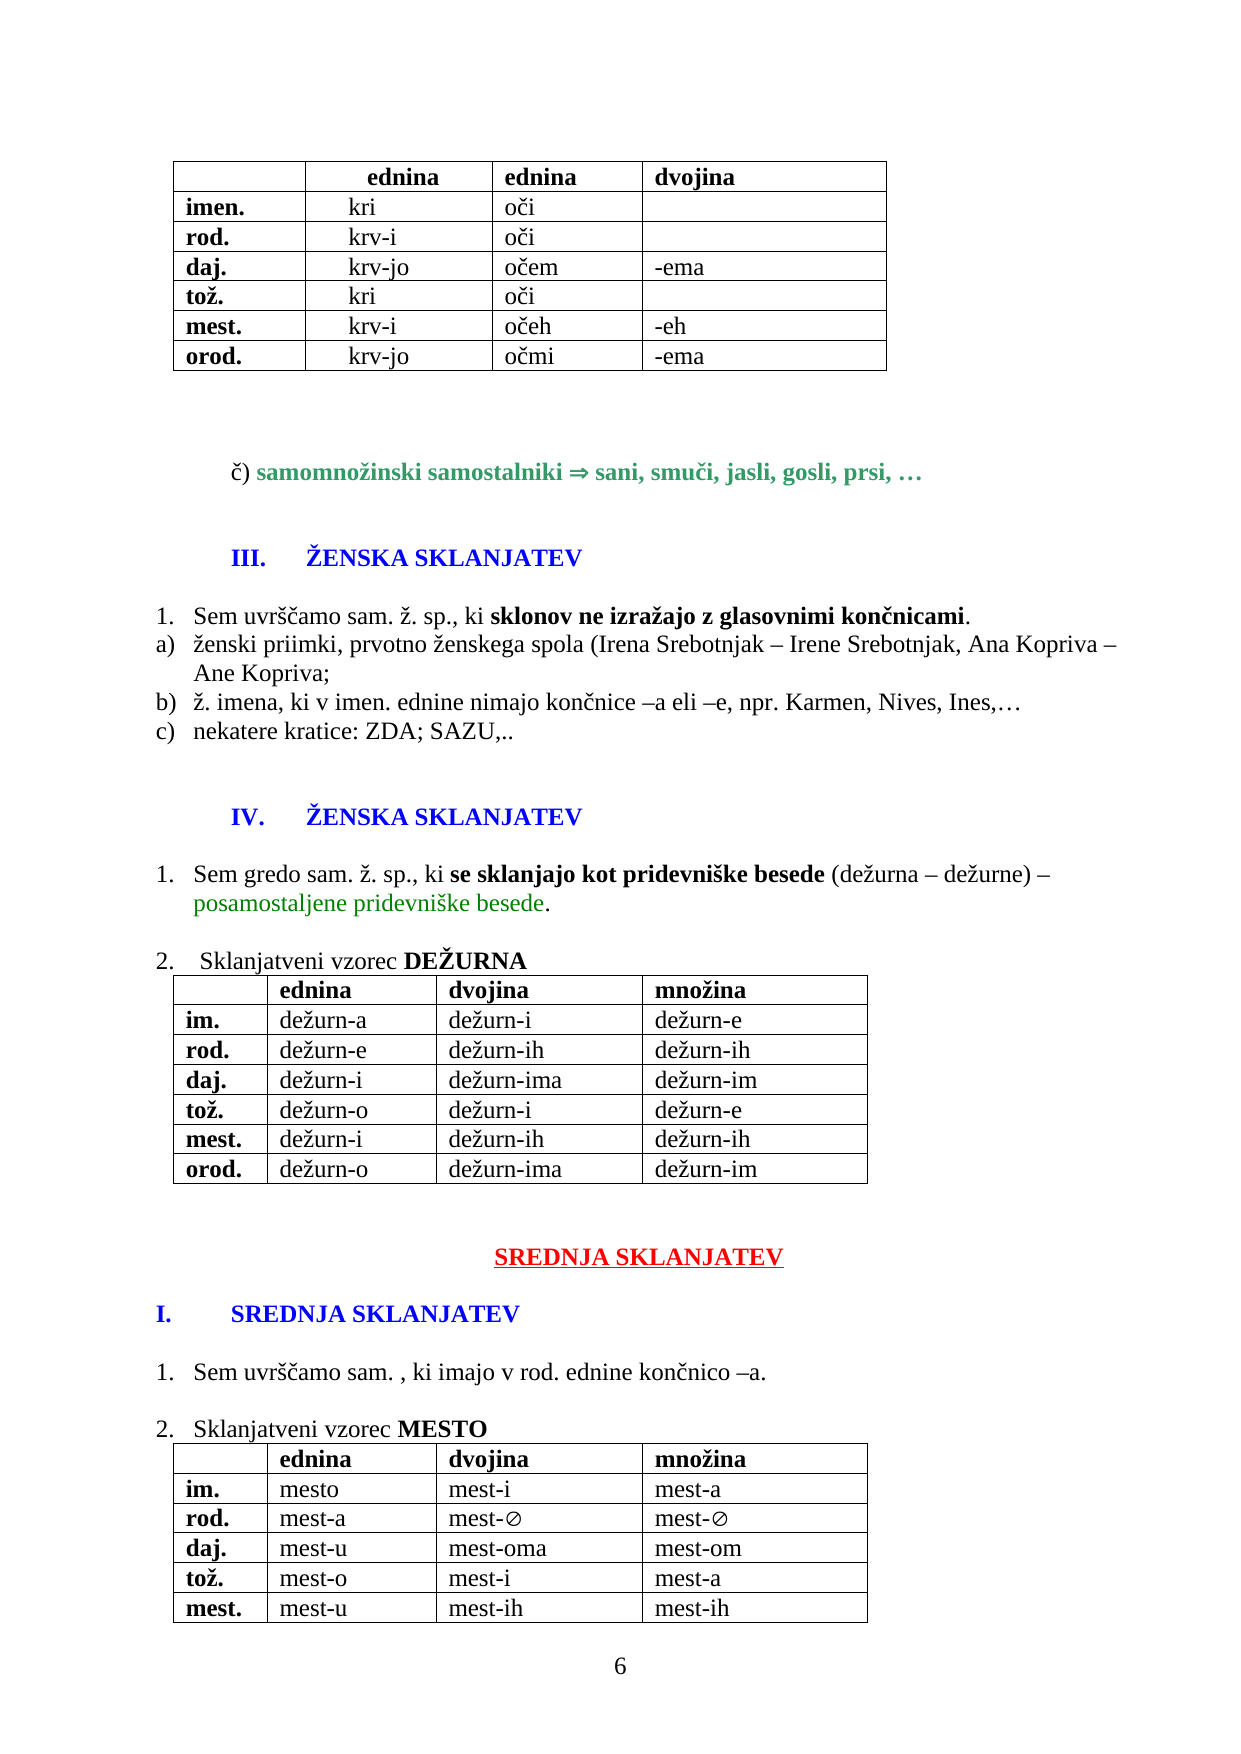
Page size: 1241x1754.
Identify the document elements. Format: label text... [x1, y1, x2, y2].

table_cell rod. [174, 1504, 267, 1532]
table_cell imen. [174, 192, 305, 221]
table_header ednina [268, 976, 436, 1004]
table_header dvojina [437, 1444, 642, 1473]
table_cell oči [493, 222, 642, 251]
table_cell mest. [174, 1125, 267, 1153]
table_cell mest-o [268, 1563, 436, 1592]
table_cell krv-i [306, 311, 492, 340]
table_cell [643, 192, 886, 221]
table_cell očeh [493, 311, 642, 340]
table_cell orod. [174, 1154, 267, 1183]
table_cell mest. [174, 311, 305, 340]
table_header [174, 162, 305, 191]
table_cell dežurn-i [268, 1125, 436, 1153]
table_header množina [643, 1444, 867, 1473]
table_header [174, 976, 267, 1004]
table_cell mest-ih [437, 1593, 642, 1622]
table_cell mest-a [643, 1563, 867, 1592]
table_cell im. [174, 1005, 267, 1034]
table_cell rod. [174, 1035, 267, 1064]
table_cell kri [306, 192, 492, 221]
list nekatere kratice: ZDA; SAZU,.. [156, 716, 1122, 744]
table_cell mest-u [268, 1533, 436, 1562]
table_cell rod. [174, 222, 305, 251]
table_header množina [643, 976, 867, 1004]
table_cell očem [493, 252, 642, 280]
table_cell orod. [174, 341, 305, 370]
list Sem uvrščamo sam. ž. sp., ki sklonov ne izražajo z glasovnimi končnicami. [156, 601, 1122, 629]
table_cell tož. [174, 1095, 267, 1123]
table_cell dežurn-ih [437, 1125, 642, 1153]
table_cell dežurn-i [268, 1065, 436, 1094]
text SREDNJA SKLANJATEV [156, 1242, 1122, 1270]
list SREDNJA SKLANJATEV [156, 1299, 1122, 1328]
table_header dvojina [643, 162, 886, 191]
table_header ednina [306, 162, 492, 191]
table_cell dežurn-e [643, 1005, 867, 1034]
table_cell dežurn-ih [643, 1035, 867, 1064]
table_cell krv-i [306, 222, 492, 251]
text č) samomnožinski samostalniki  sani, smuči, jasli, gosli, prsi, … [231, 457, 1122, 486]
table_cell očmi [493, 341, 642, 370]
list Sklanjatveni vzorec MESTO [156, 1414, 1122, 1443]
table_cell tož. [174, 1563, 267, 1592]
table_cell mest-om [643, 1533, 867, 1562]
table_cell mest-u [268, 1593, 436, 1622]
table_cell [643, 281, 886, 310]
table_cell dežurn-e [268, 1035, 436, 1064]
table_cell dežurn-a [268, 1005, 436, 1034]
table_cell dežurn-ima [437, 1065, 642, 1094]
table_cell -ema [643, 341, 886, 370]
list Sklanjatveni vzorec DEŽURNA [156, 946, 1122, 974]
table_cell dežurn-im [643, 1065, 867, 1094]
table_cell dežurn-o [268, 1154, 436, 1183]
table_cell mest-a [643, 1474, 867, 1502]
list ŽENSKA SKLANJATEV [231, 802, 1122, 831]
table_header dvojina [437, 976, 642, 1004]
table_cell dežurn-ih [437, 1035, 642, 1064]
table_cell mest- [437, 1504, 642, 1532]
list ženski priimki, prvotno ženskega spola (Irena Srebotnjak – Irene Srebotnjak, Ana Kopriva – Ane Kopriva; [156, 629, 1122, 687]
table_cell krv-jo [306, 341, 492, 370]
table_cell daj. [174, 252, 305, 280]
table_cell mest-ih [643, 1593, 867, 1622]
table_cell dežurn-i [437, 1095, 642, 1123]
table_cell mest-i [437, 1474, 642, 1502]
table_cell im. [174, 1474, 267, 1502]
table_cell dežurn-im [643, 1154, 867, 1183]
list Sem gredo sam. ž. sp., ki se sklanjajo kot pridevniške besede (dežurna – dežurne) – posamostaljene pridevniške besede. [156, 859, 1122, 917]
table_cell mest-i [437, 1563, 642, 1592]
table_cell [643, 222, 886, 251]
table_cell mest- [643, 1504, 867, 1532]
table_cell kri [306, 281, 492, 310]
table_cell mest-a [268, 1504, 436, 1532]
table_header ednina [268, 1444, 436, 1473]
table_cell dežurn-e [643, 1095, 867, 1123]
list ž. imena, ki v imen. ednine nimajo končnice –a eli –e, npr. Karmen, Nives, Ines,… [156, 687, 1122, 716]
table_cell dežurn-i [437, 1005, 642, 1034]
table_cell daj. [174, 1533, 267, 1562]
table_cell tož. [174, 281, 305, 310]
table_cell mest. [174, 1593, 267, 1622]
table_cell dežurn-o [268, 1095, 436, 1123]
table_cell oči [493, 281, 642, 310]
table_cell daj. [174, 1065, 267, 1094]
table_cell oči [493, 192, 642, 221]
table_cell -eh [643, 311, 886, 340]
table_header [174, 1444, 267, 1473]
table_cell dežurn-ih [643, 1125, 867, 1153]
table_cell mest-oma [437, 1533, 642, 1562]
table_cell mesto [268, 1474, 436, 1502]
table_cell -ema [643, 252, 886, 280]
list Sem uvrščamo sam. , ki imajo v rod. ednine končnico –a. [156, 1357, 1122, 1385]
table_header ednina [493, 162, 642, 191]
table_cell krv-jo [306, 252, 492, 280]
list ŽENSKA SKLANJATEV [231, 543, 1122, 572]
table_cell dežurn-ima [437, 1154, 642, 1183]
